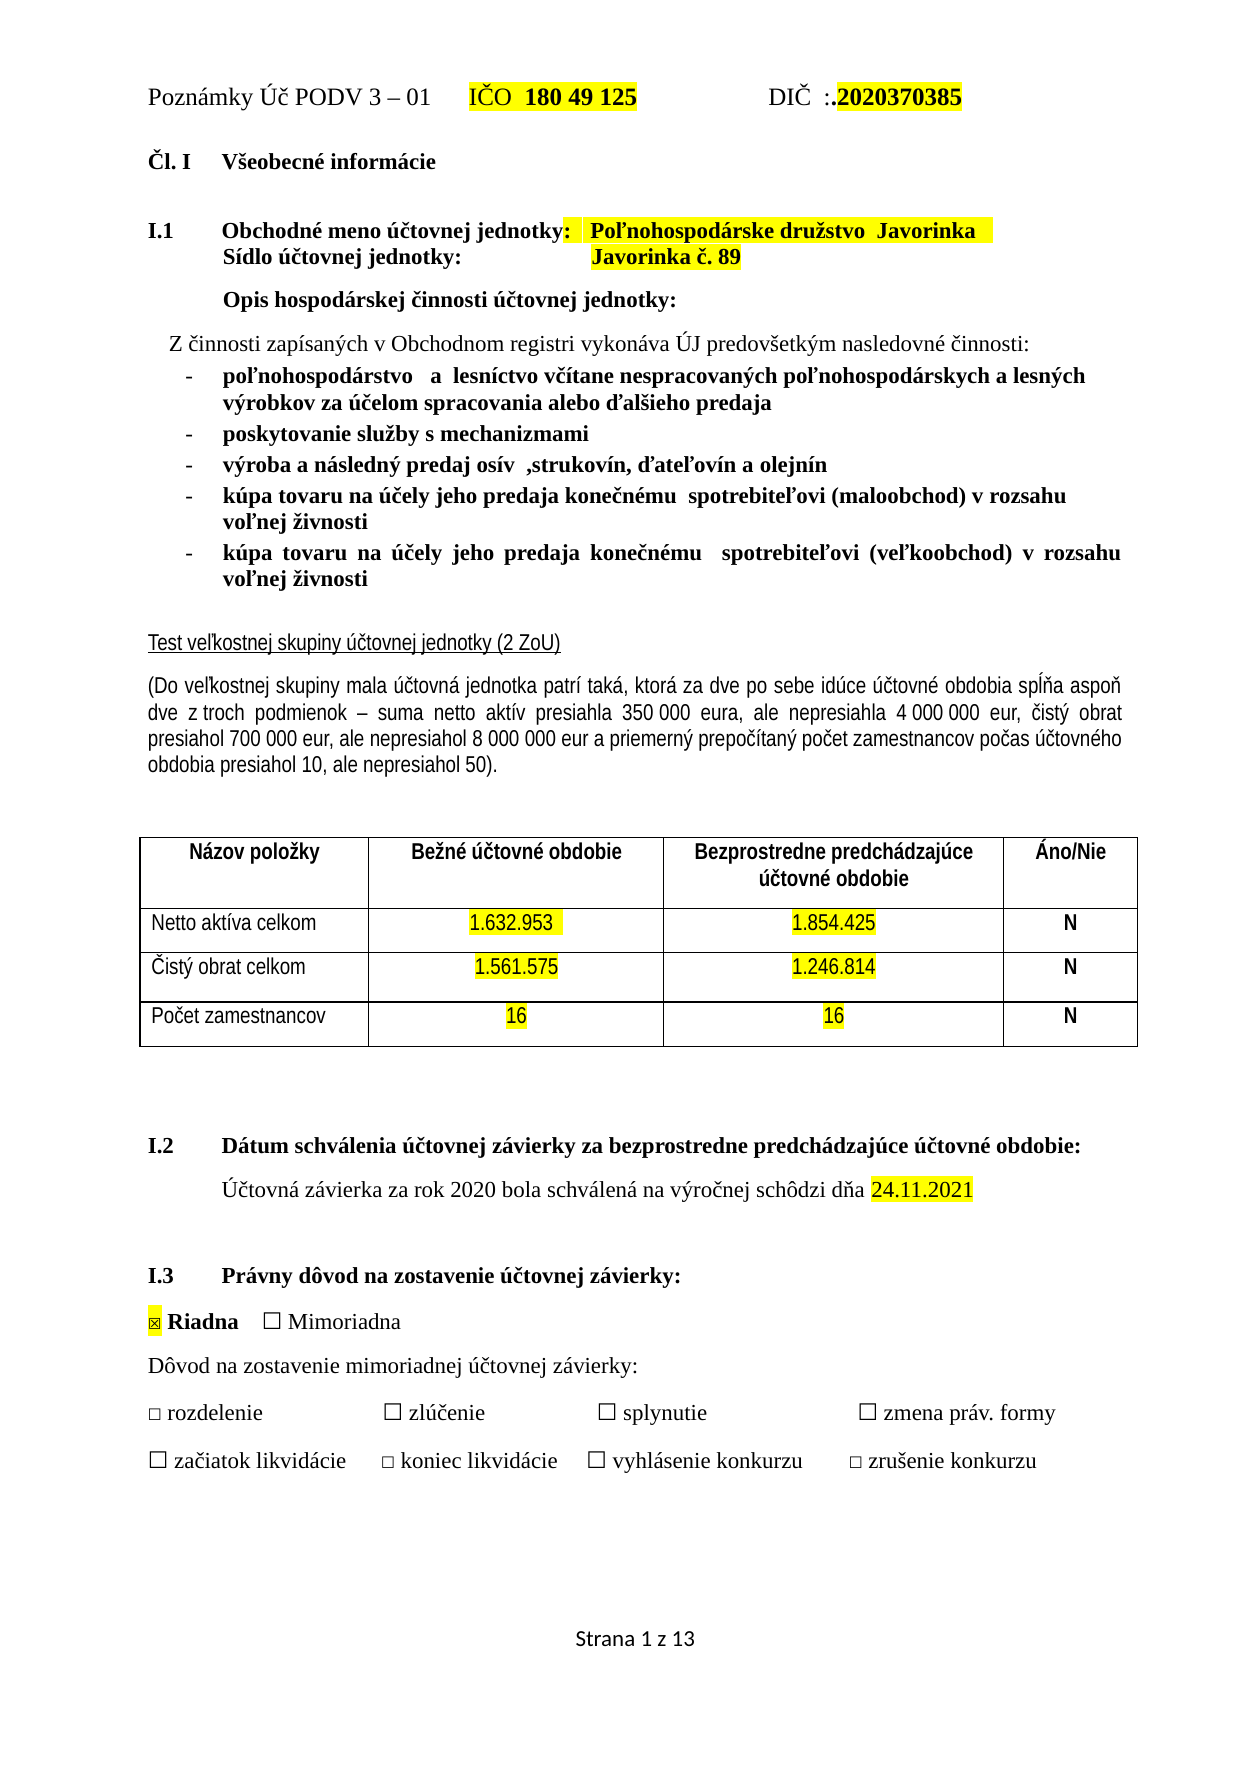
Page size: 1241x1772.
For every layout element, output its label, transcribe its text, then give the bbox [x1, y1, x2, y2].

table_cell N [1004, 953, 1137, 1001]
list kúpa tovaru na účely jeho predaja konečnému spotrebiteľovi (veľkoobchod) v rozsahu voľnej živnosti [185, 539, 1122, 592]
table_header Áno/Nie [1004, 838, 1137, 908]
text Opis hospodárskej činnosti účtovnej jednotky: [223, 286, 1122, 313]
text Účtovná závierka za rok 2020 bola schválená na výročnej schôdzi dňa 24.11.2021 [148, 1176, 1122, 1202]
text Dôvod na zostavenie mimoriadnej účtovnej závierky: [148, 1353, 1122, 1379]
list poľnohospodárstvo a lesníctvo včítane nespracovaných poľnohospodárskych a lesných výrobkov za účelom spracovania alebo ďalšieho predaja [185, 362, 1122, 415]
text Z činnosti zapísaných v Obchodnom registri vykonáva ÚJ predovšetkým nasledovné činnosti: [148, 329, 1122, 357]
table_cell N [1004, 1003, 1137, 1046]
table_cell Čistý obrat celkom [141, 953, 368, 1001]
text Test veľkostnej skupiny účtovnej jednotky (2 ZoU) [148, 629, 1166, 656]
text ☐ začiatok likvidácie ☐ koniec likvidácie ☐ vyhlásenie konkurzu ☐ zrušenie konkurzu [148, 1443, 1122, 1475]
table_header Bežné účtovné obdobie [369, 838, 663, 908]
table_cell 1.246.814 [664, 953, 1003, 1001]
text Sídlo účtovnej jednotky: Javorinka č. 89 [223, 243, 1122, 270]
table_cell 1.632.953 [369, 909, 663, 952]
table_cell Počet zamestnancov [141, 1003, 368, 1046]
list kúpa tovaru na účely jeho predaja konečnému spotrebiteľovi (maloobchod) v rozsahu voľnej živnosti [185, 482, 1122, 534]
table_header Bezprostredne predchádzajúce účtovné obdobie [664, 838, 1003, 908]
text I.3 Právny dôvod na zostavenie účtovnej závierky: [148, 1262, 1122, 1288]
table_cell 1.854.425 [664, 909, 1003, 952]
table_cell 16 [664, 1003, 1003, 1046]
table_header Názov položky [141, 838, 368, 908]
list výroba a následný predaj osív ,strukovín, ďateľovín a olejnín [185, 451, 1122, 477]
text Čl. I Všeobecné informácie [148, 148, 1122, 174]
list poskytovanie služby s mechanizmami [185, 419, 1122, 446]
text (Do veľkostnej skupiny mala účtovná jednotka patrí taká, ktorá za dve po sebe idúce účtovné obdobia spĺňa aspoň dve z troch podmienok – suma netto aktív presiahla 350 000 eura, ale nepresiahla 4 000 000 eur, čistý obrat presiahol 700 000 eur, ale nepresiahol 8 000 000 eur a priemerný prepočítaný počet zamestnancov počas účtovného obdobia presiahol 10, ale nepresiahol 50). [148, 672, 1122, 778]
table_cell 1.561.575 [369, 953, 663, 1001]
table_cell 16 [369, 1003, 663, 1046]
table_cell Netto aktíva celkom [141, 909, 368, 952]
text ☐ rozdelenie ☐ zlúčenie ☐ splynutie ☐ zmena práv. formy [148, 1396, 1122, 1427]
text ☒ Riadna ☐ Mimoriadna [148, 1305, 1122, 1336]
table_cell N [1004, 909, 1137, 952]
text I.1 Obchodné meno účtovnej jednotky: Poľnohospodárske družstvo Javorinka [148, 217, 1122, 243]
text I.2 Dátum schválenia účtovnej závierky za bezprostredne predchádzajúce účtovné obdobie: [148, 1133, 1122, 1159]
